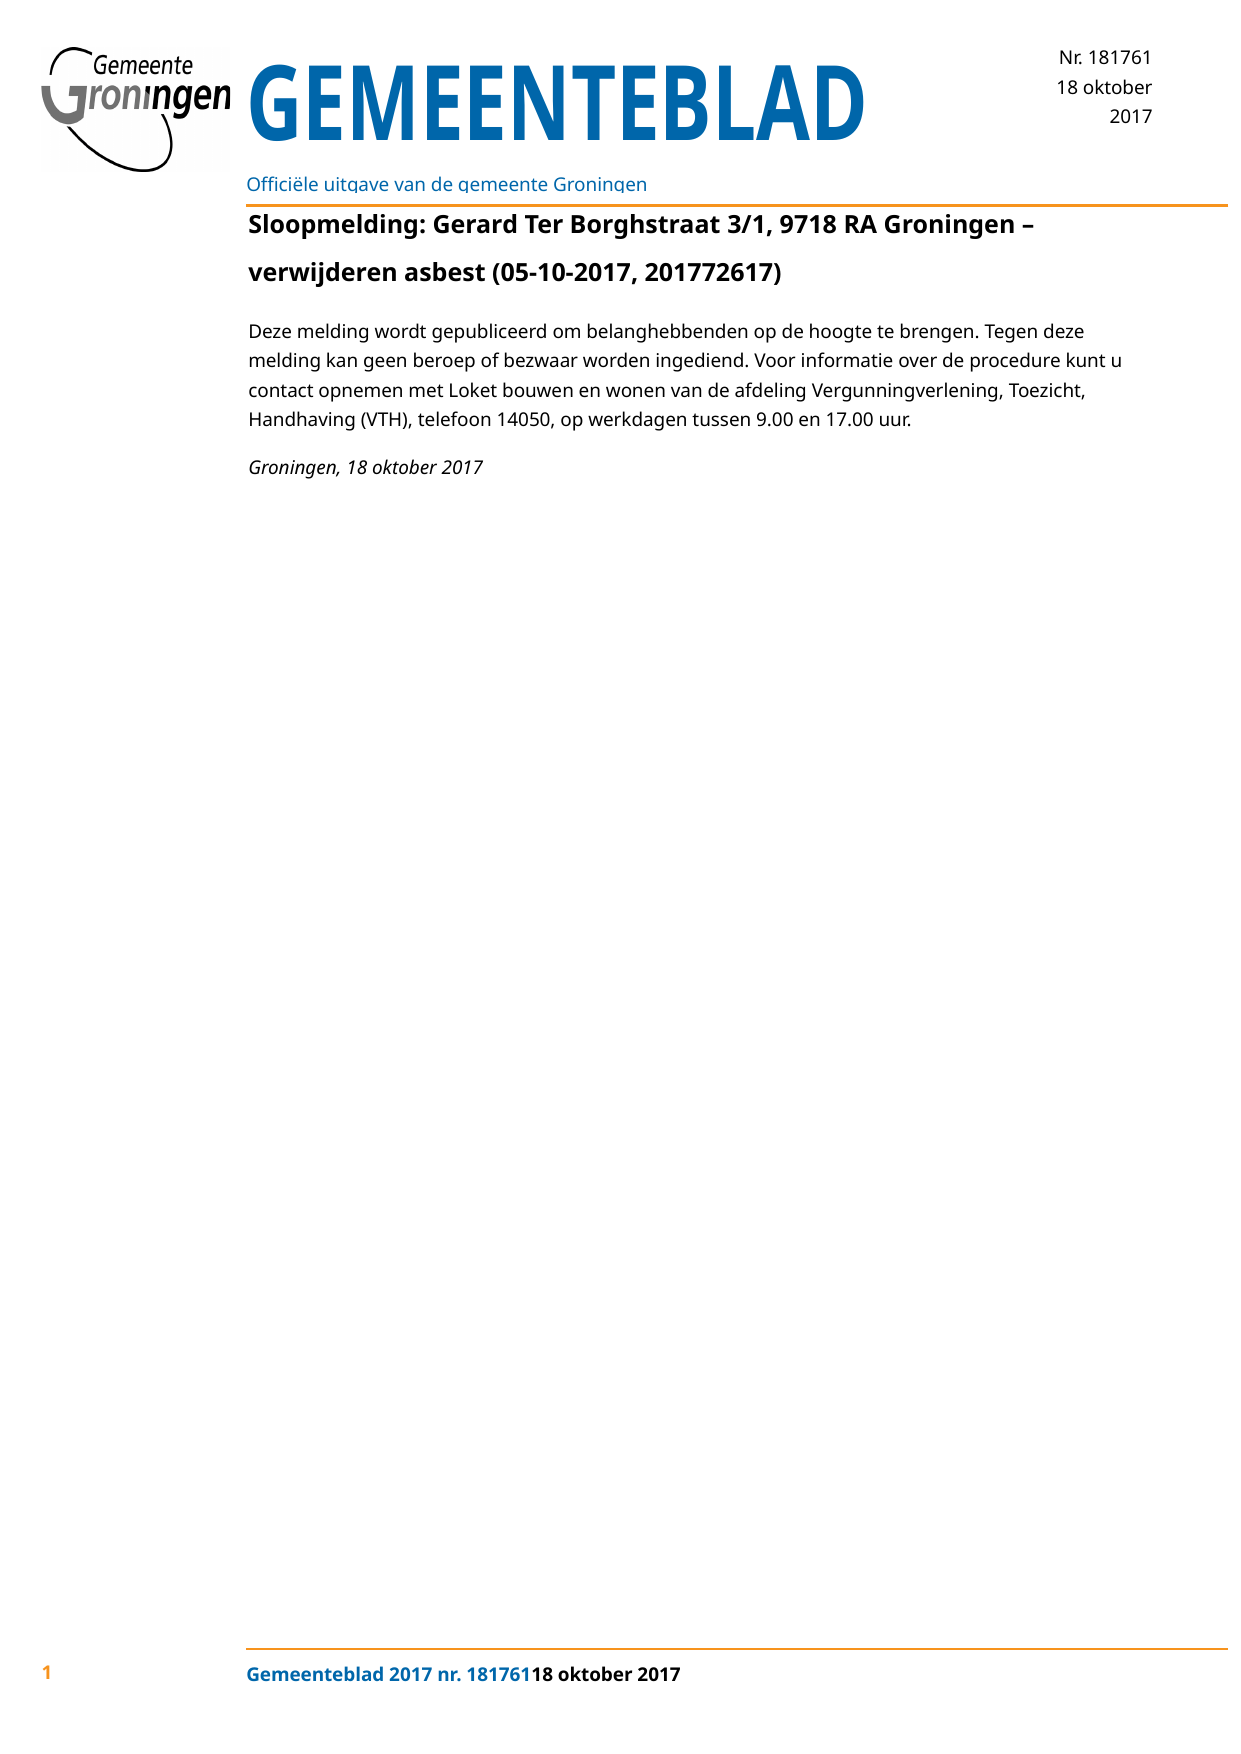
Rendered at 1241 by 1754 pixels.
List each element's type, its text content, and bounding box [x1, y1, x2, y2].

text Groningen, 18 oktober 2017 [248, 454, 1152, 480]
text Sloopmelding: Gerard Ter Borghstraat 3/1, 9718 RA Groningen – verwijderen asbest (05-10-2017, 201772617) [248, 207, 1152, 288]
picture [41, 47, 231, 172]
text Deze melding wordt gepubliceerd om belanghebbenden op de hoogte te brengen. Tegen deze melding kan geen beroep of bezwaar worden ingediend. Voor informatie over de procedure kunt u contact opnemen met Loket bouwen en wonen van de afdeling Vergunningverlening, Toezicht, Handhaving (VTH), telefoon 14050, op werkdagen tussen 9.00 en 17.00 uur. [248, 318, 1152, 432]
